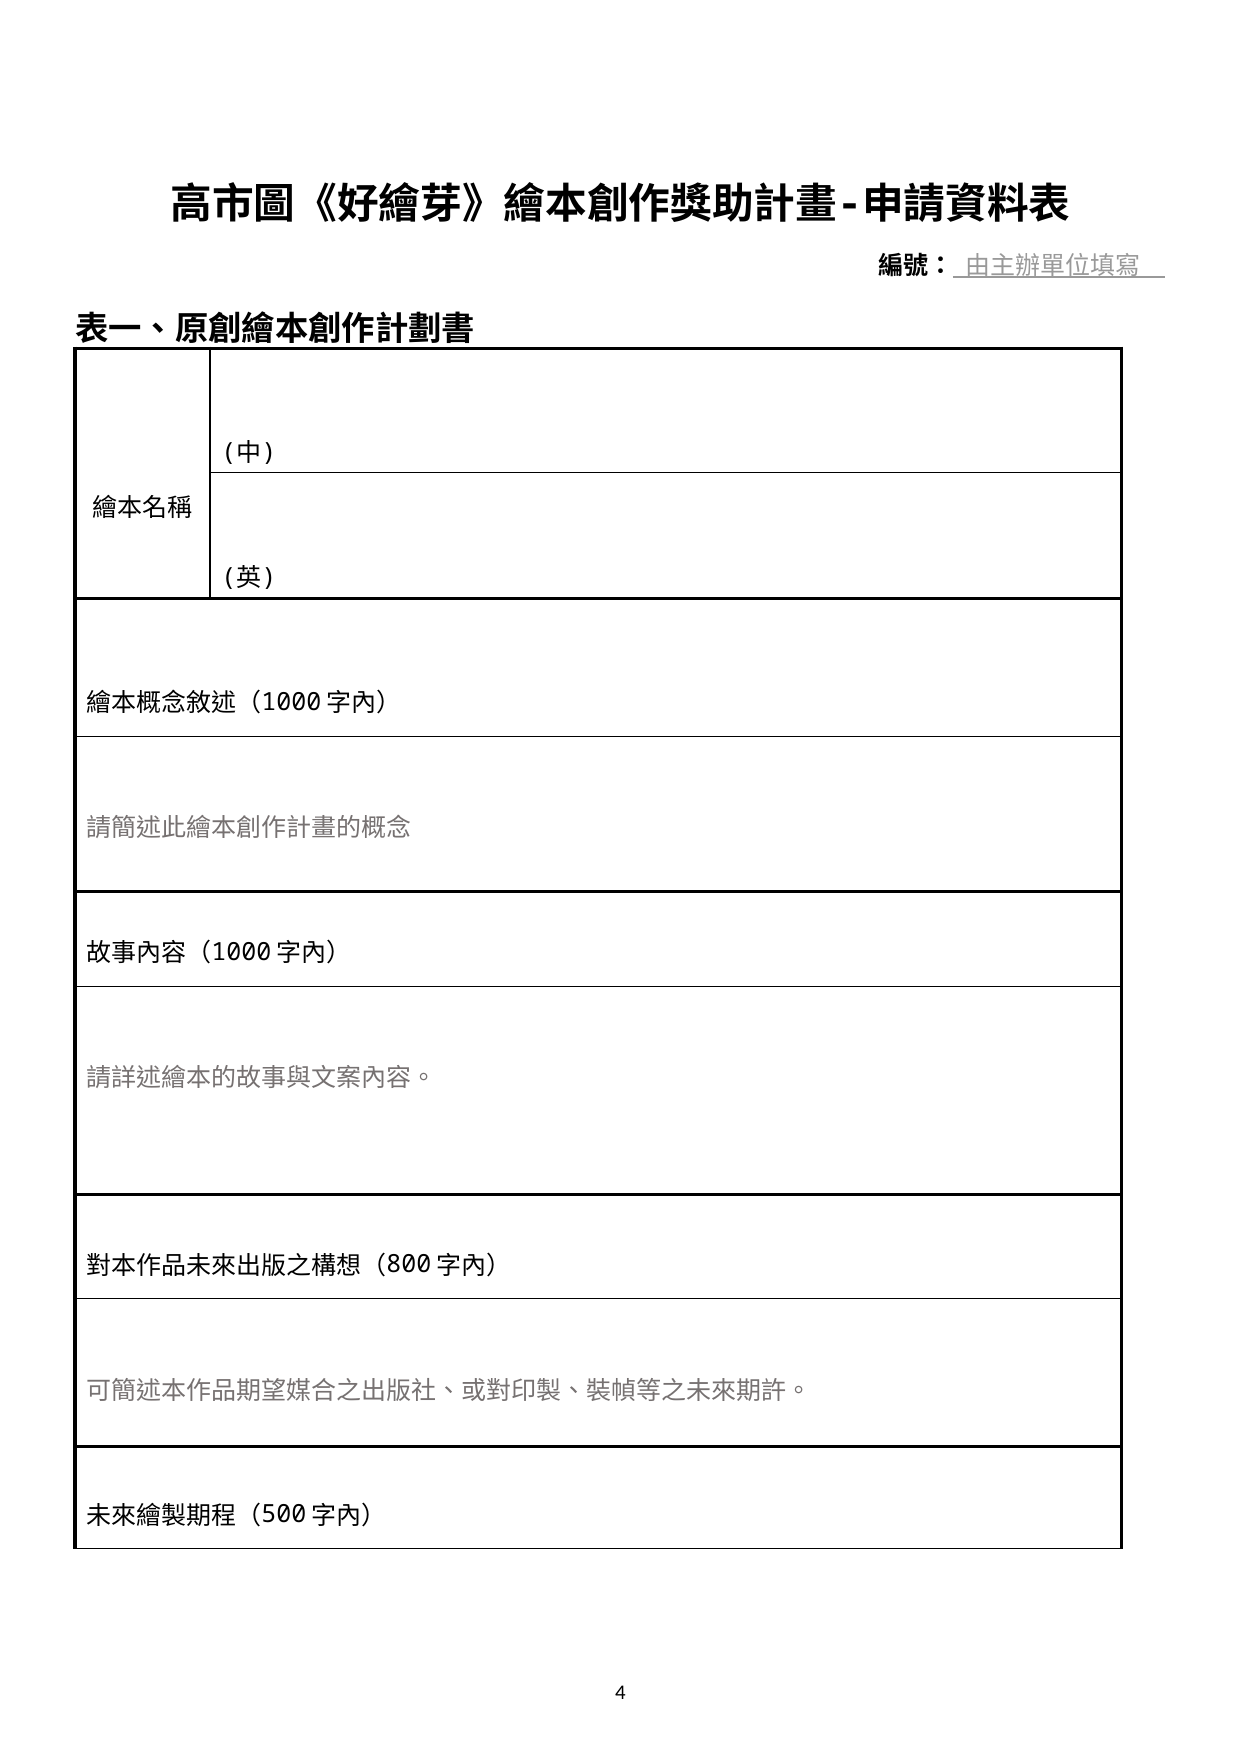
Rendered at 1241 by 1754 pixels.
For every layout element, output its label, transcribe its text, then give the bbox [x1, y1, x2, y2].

table_header (中) [211, 350, 1120, 472]
text 高市圖《好繪芽》繪本創作獎助計畫-申請資料表 [75, 159, 1165, 222]
table_cell 可簡述本作品期望媒合之出版社、或對印製、裝幀等之未來期許。 [77, 1299, 1120, 1445]
table_cell 繪本概念敘述（1000字內） [77, 600, 1120, 736]
table_cell 請簡述此繪本創作計畫的概念 [77, 737, 1120, 890]
table_cell 未來繪製期程（500字內） [77, 1448, 1120, 1548]
table_cell 請詳述繪本的故事與文案內容。 [77, 987, 1120, 1193]
table_cell (英) [211, 473, 1120, 597]
text 編號： 由主辦單位填寫 [75, 222, 1165, 284]
table_cell 對本作品未來出版之構想（800字內） [77, 1196, 1120, 1298]
text 表一、原創繪本創作計劃書 [75, 284, 1165, 347]
table_header 繪本名稱 [77, 350, 209, 597]
table_cell 故事內容（1000字內） [77, 893, 1120, 986]
